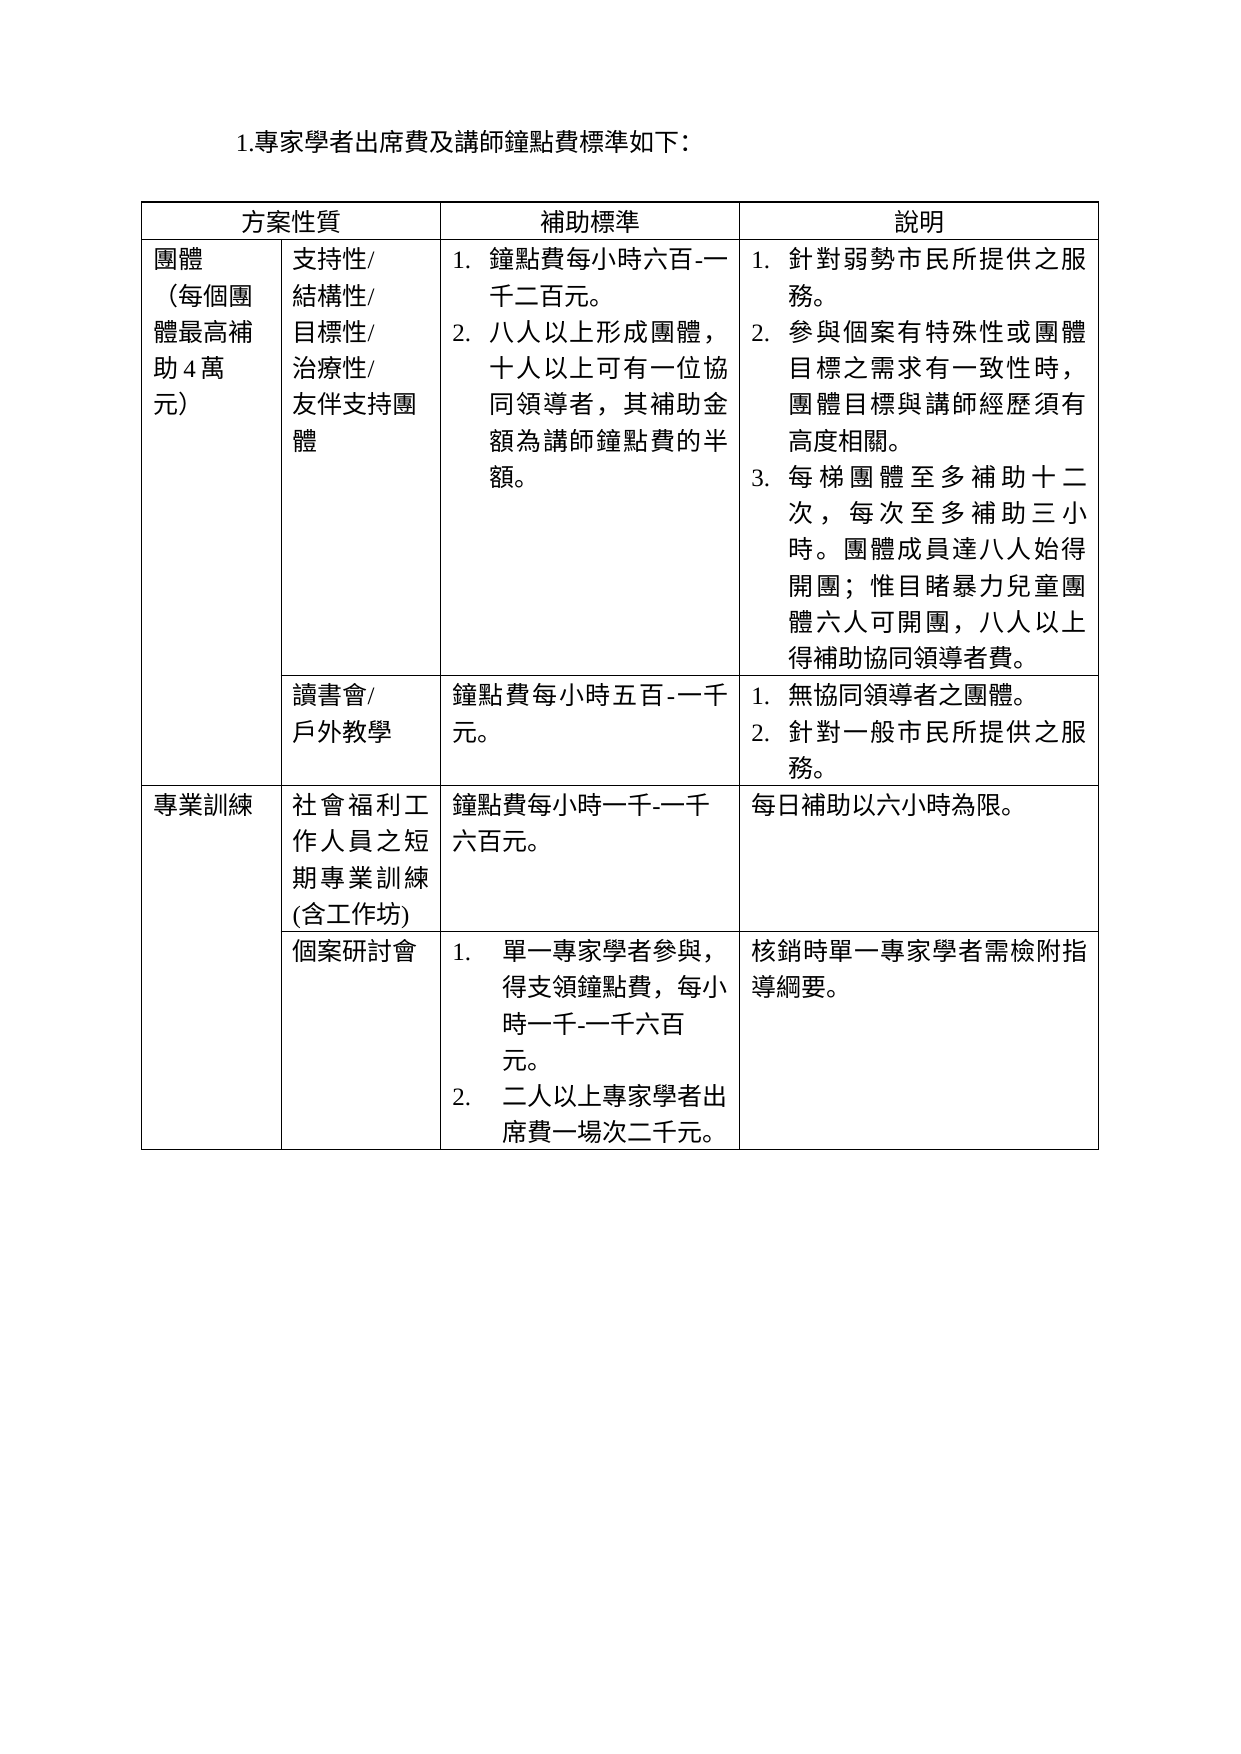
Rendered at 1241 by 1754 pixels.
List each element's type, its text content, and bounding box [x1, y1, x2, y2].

table_cell 支持性/ 結構性/ 目標性/ 治療性/ 友伴支持團體 [282, 240, 440, 675]
table_header 補助標準 [441, 203, 739, 239]
table_cell 無協同領導者之團體。 針對一般市民所提供之服務。 [740, 676, 1098, 784]
table_cell 針對弱勢市民所提供之服務。 參與個案有特殊性或團體目標之需求有一致性時，團體目標與講師經歷須有高度相關。 每梯團體至多補助十二次，每次至多補助三小時。團體成員達八人始得開團；惟目睹暴力兒童團體六人可開團，八人以上得補助協同領導者費。 [740, 240, 1098, 675]
table_cell 鐘點費每小時一千-一千六百元。 [441, 786, 739, 931]
table_cell 專業訓練 [142, 786, 281, 1149]
table_cell 社會福利工作人員之短期專業訓練(含工作坊) [282, 786, 440, 931]
table_cell 鐘點費每小時五百-一千元。 [441, 676, 739, 784]
table_header 方案性質 [142, 203, 440, 239]
table_cell 讀書會/ 戶外教學 [282, 676, 440, 784]
text 1.專家學者出席費及講師鐘點費標準如下： [142, 118, 1098, 160]
table_cell 單一專家學者參與，得支領鐘點費，每小時一千-一千六百元。 二人以上專家學者出席費一場次二千元。 [441, 932, 739, 1149]
table_cell 團體 （每個團體最高補助4萬元） [142, 240, 281, 784]
table_cell 個案研討會 [282, 932, 440, 1149]
table_cell 每日補助以六小時為限。 [740, 786, 1098, 931]
table_cell 鐘點費每小時六百-一千二百元。 八人以上形成團體，十人以上可有一位協同領導者，其補助金額為講師鐘點費的半額。 [441, 240, 739, 675]
table_header 說明 [740, 203, 1098, 239]
table_cell 核銷時單一專家學者需檢附指導綱要。 [740, 932, 1098, 1149]
